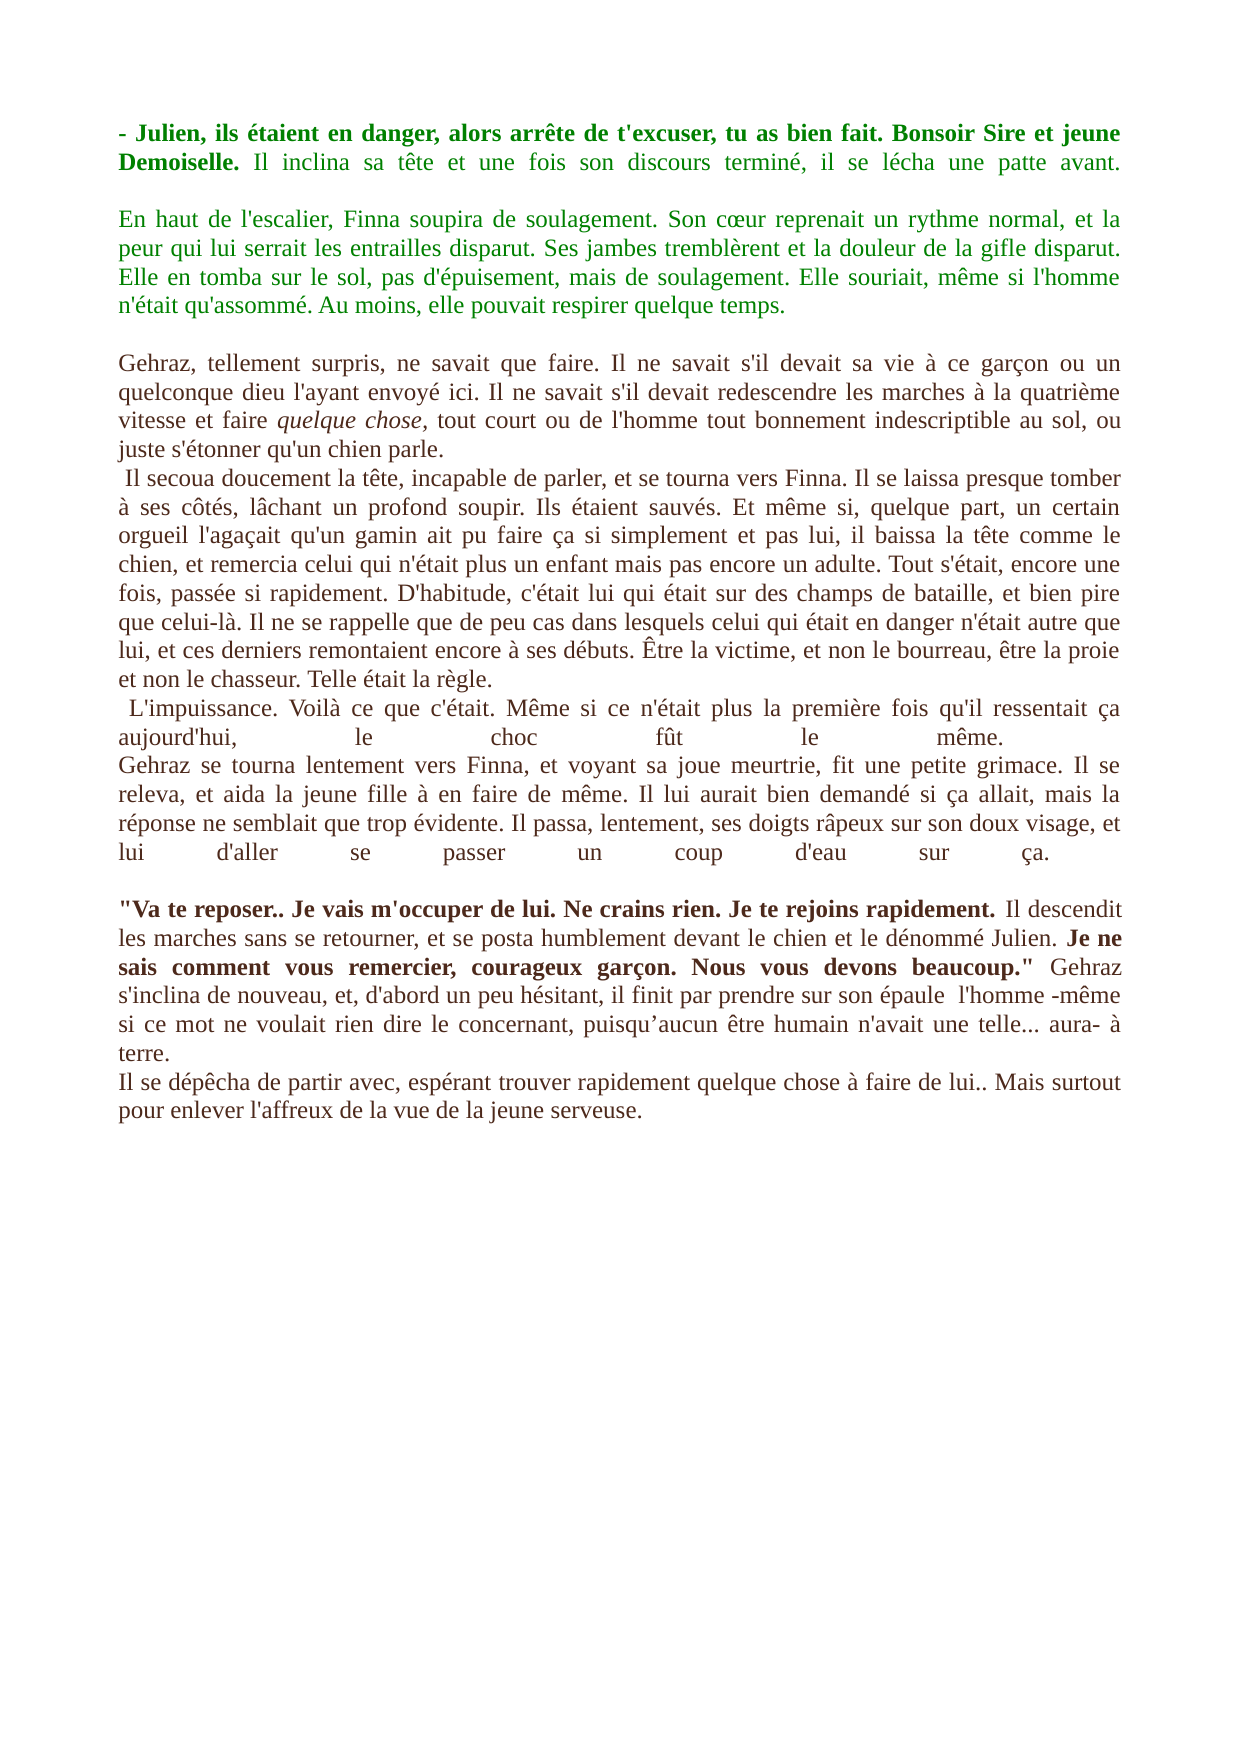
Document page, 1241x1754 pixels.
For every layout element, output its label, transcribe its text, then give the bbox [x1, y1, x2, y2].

text Il se dépêcha de partir avec, espérant trouver rapidement quelque chose à faire de lui.. Mais surtout pour enlever l'affreux de la vue de la jeune serveuse. [118, 1067, 1122, 1124]
text - Julien, ils étaient en danger, alors arrête de t'excuser, tu as bien fait. Bonsoir Sire et jeune Demoiselle. Il inclina sa tête et une fois son discours terminé, il se lécha une patte avant. En haut de l'escalier, Finna soupira de soulagement. Son cœur reprenait un rythme normal, et la peur qui lui serrait les entrailles disparut. Ses jambes tremblèrent et la douleur de la gifle disparut. Elle en tomba sur le sol, pas d'épuisement, mais de soulagement. Elle souriait, même si l'homme n'était qu'assommé. Au moins, elle pouvait respirer quelque temps. [118, 118, 1122, 319]
text Gehraz, tellement surpris, ne savait que faire. Il ne savait s'il devait sa vie à ce garçon ou un quelconque dieu l'ayant envoyé ici. Il ne savait s'il devait redescendre les marches à la quatrième vitesse et faire quelque chose, tout court ou de l'homme tout bonnement indescriptible au sol, ou juste s'étonner qu'un chien parle. [118, 348, 1122, 463]
text L'impuissance. Voilà ce que c'était. Même si ce n'était plus la première fois qu'il ressentait ça aujourd'hui, le choc fût le même. Gehraz se tourna lentement vers Finna, et voyant sa joue meurtrie, fit une petite grimace. Il se releva, et aida la jeune fille à en faire de même. Il lui aurait bien demandé si ça allait, mais la réponse ne semblait que trop évidente. Il passa, lentement, ses doigts râpeux sur son doux visage, et lui d'aller se passer un coup d'eau sur ça. "Va te reposer.. Je vais m'occuper de lui. Ne crains rien. Je te rejoins rapidement. Il descendit les marches sans se retourner, et se posta humblement devant le chien et le dénommé Julien. Je ne sais comment vous remercier, courageux garçon. Nous vous devons beaucoup." Gehraz s'inclina de nouveau, et, d'abord un peu hésitant, il finit par prendre sur son épaule l'homme -même si ce mot ne voulait rien dire le concernant, puisqu’aucun être humain n'avait une telle... aura- à terre. [118, 693, 1122, 1067]
text Il secoua doucement la tête, incapable de parler, et se tourna vers Finna. Il se laissa presque tomber à ses côtés, lâchant un profond soupir. Ils étaient sauvés. Et même si, quelque part, un certain orgueil l'agaçait qu'un gamin ait pu faire ça si simplement et pas lui, il baissa la tête comme le chien, et remercia celui qui n'était plus un enfant mais pas encore un adulte. Tout s'était, encore une fois, passée si rapidement. D'habitude, c'était lui qui était sur des champs de bataille, et bien pire que celui-là. Il ne se rappelle que de peu cas dans lesquels celui qui était en danger n'était autre que lui, et ces derniers remontaient encore à ses débuts. Être la victime, et non le bourreau, être la proie et non le chasseur. Telle était la règle. [118, 463, 1122, 693]
